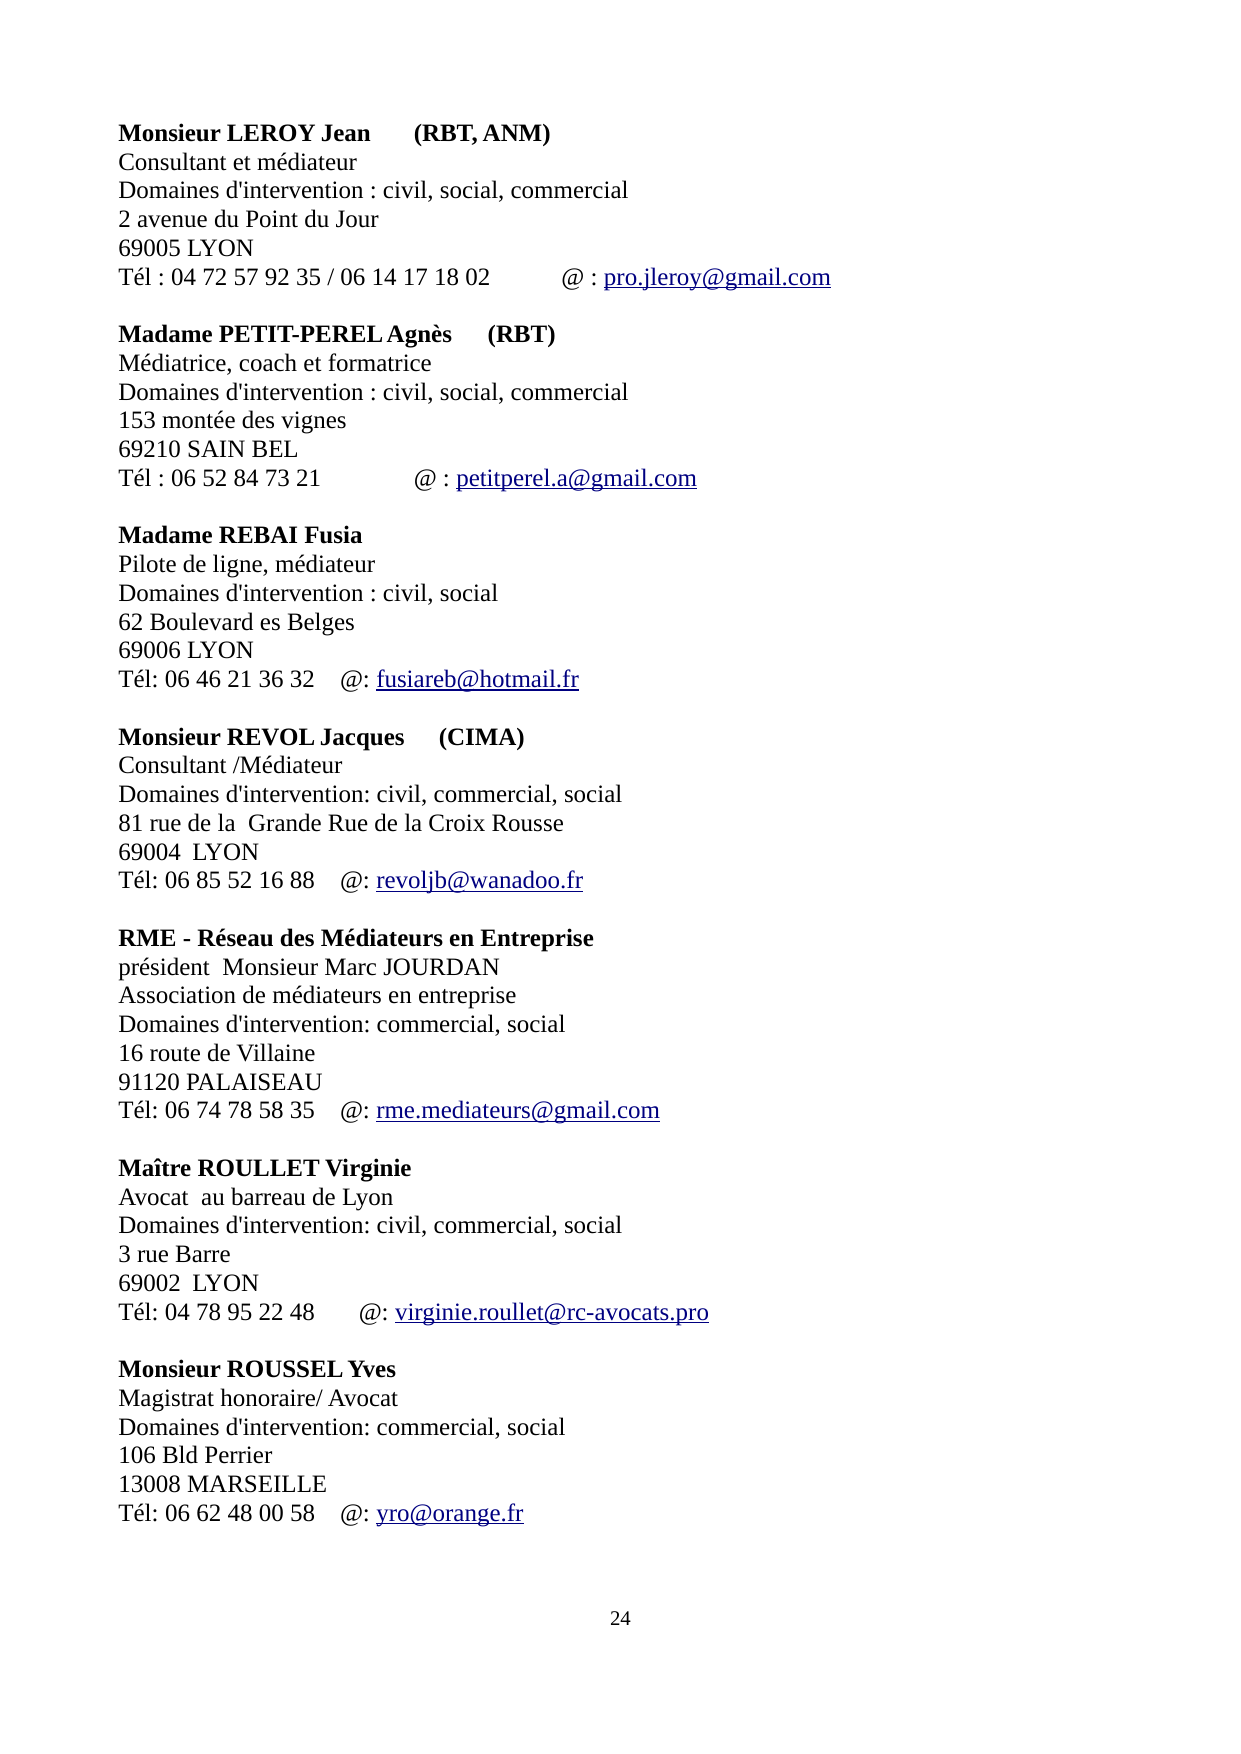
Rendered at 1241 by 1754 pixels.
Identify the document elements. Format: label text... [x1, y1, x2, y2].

text Association de médiateurs en entreprise [118, 981, 1122, 1009]
text 69006 LYON [118, 636, 1122, 664]
text 69005 LYON [118, 233, 1122, 262]
text 106 Bld Perrier [118, 1441, 1122, 1469]
text Maître ROULLET Virginie [118, 1153, 1122, 1182]
text Madame REBAI Fusia [118, 521, 1122, 549]
text 13008 MARSEILLE [118, 1469, 1122, 1498]
text Domaines d'intervention: civil, commercial, social [118, 779, 1122, 808]
text 16 route de Villaine [118, 1038, 1122, 1067]
text Médiatrice, coach et formatrice [118, 348, 1122, 377]
text 62 Boulevard es Belges [118, 607, 1122, 636]
text 69210 SAIN BEL [118, 434, 1122, 463]
text Tél: 06 46 21 36 32 @: fusiareb@hotmail.fr [118, 664, 1122, 693]
text 153 montée des vignes [118, 406, 1122, 434]
text Tél: 04 78 95 22 48 @: virginie.roullet@rc-avocats.pro [118, 1297, 1122, 1326]
text Monsieur ROUSSEL Yves [118, 1354, 1122, 1383]
text Domaines d'intervention: civil, commercial, social [118, 1211, 1122, 1239]
text RME - Réseau des Médiateurs en Entreprise [118, 923, 1122, 952]
text Domaines d'intervention: commercial, social [118, 1009, 1122, 1038]
text Tél: 06 74 78 58 35 @: rme.mediateurs@gmail.com [118, 1096, 1122, 1124]
text Madame PETIT-PEREL Agnès (RBT) [118, 319, 1122, 348]
text 3 rue Barre [118, 1239, 1122, 1268]
text Domaines d'intervention : civil, social, commercial [118, 377, 1122, 406]
text Domaines d'intervention : civil, social, commercial [118, 176, 1122, 204]
text 69002 LYON [118, 1268, 1122, 1297]
text 2 avenue du Point du Jour [118, 204, 1122, 233]
text 91120 PALAISEAU [118, 1067, 1122, 1096]
text Consultant /Médiateur [118, 751, 1122, 779]
text Monsieur REVOL Jacques (CIMA) [118, 722, 1122, 751]
text 81 rue de la Grande Rue de la Croix Rousse [118, 808, 1122, 837]
text Monsieur LEROY Jean (RBT, ANM) [118, 118, 1122, 147]
text 69004 LYON [118, 837, 1122, 866]
text Magistrat honoraire/ Avocat [118, 1383, 1122, 1412]
text président Monsieur Marc JOURDAN [118, 952, 1122, 981]
text Tél: 06 62 48 00 58 @: yro@orange.fr [118, 1498, 1122, 1527]
text Domaines d'intervention: commercial, social [118, 1412, 1122, 1441]
text Tél : 04 72 57 92 35 / 06 14 17 18 02 @ : pro.jleroy@gmail.com [118, 262, 1122, 291]
text Avocat au barreau de Lyon [118, 1182, 1122, 1211]
text Tél : 06 52 84 73 21 @ : petitperel.a@gmail.com [118, 463, 1122, 492]
text Consultant et médiateur [118, 147, 1122, 176]
text Domaines d'intervention : civil, social [118, 578, 1122, 607]
text Tél: 06 85 52 16 88 @: revoljb@wanadoo.fr [118, 866, 1122, 894]
text Pilote de ligne, médiateur [118, 549, 1122, 578]
